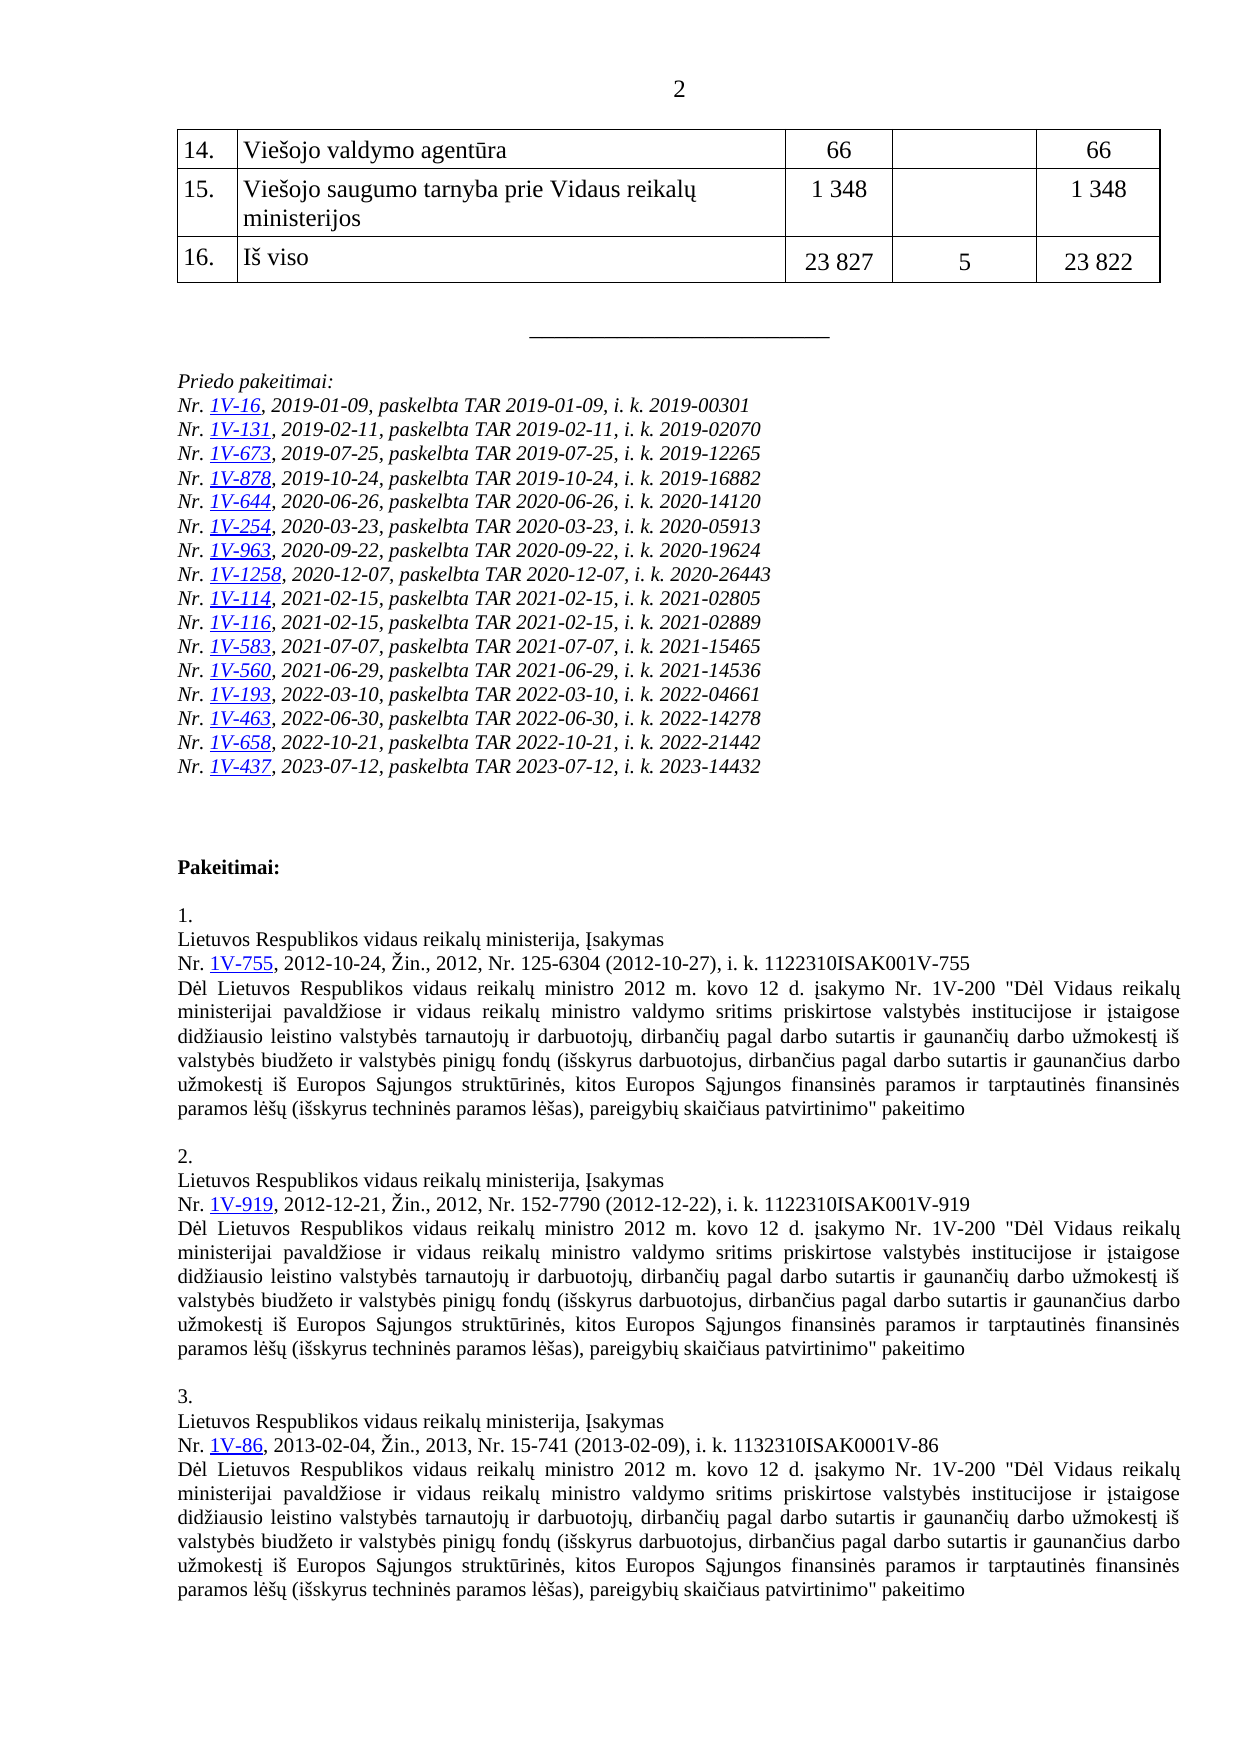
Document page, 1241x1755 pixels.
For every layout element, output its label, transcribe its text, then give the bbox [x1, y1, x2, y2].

text Nr. 1V-437, 2023-07-12, paskelbta TAR 2023-07-12, i. k. 2023-14432 [177, 754, 1181, 778]
text Nr. 1V-1258, 2020-12-07, paskelbta TAR 2020-12-07, i. k. 2020-26443 [177, 562, 1181, 586]
text Nr. 1V-114, 2021-02-15, paskelbta TAR 2021-02-15, i. k. 2021-02805 [177, 586, 1181, 610]
table_cell 23 822 [1037, 237, 1159, 282]
table_cell 66 [786, 130, 892, 168]
table_cell Viešojo valdymo agentūra [238, 130, 785, 168]
text Lietuvos Respublikos vidaus reikalų ministerija, Įsakymas [177, 927, 1181, 951]
text Nr. 1V-878, 2019-10-24, paskelbta TAR 2019-10-24, i. k. 2019-16882 [177, 465, 1181, 489]
text Nr. 1V-463, 2022-06-30, paskelbta TAR 2022-06-30, i. k. 2022-14278 [177, 706, 1181, 730]
text ________________________ [177, 312, 1181, 340]
text Nr. 1V-644, 2020-06-26, paskelbta TAR 2020-06-26, i. k. 2020-14120 [177, 489, 1181, 513]
table_cell 15. [178, 169, 237, 236]
text Dėl Lietuvos Respublikos vidaus reikalų ministro 2012 m. kovo 12 d. įsakymo Nr. 1V-200 "Dėl Vidaus reikalų ministerijai pavaldžiose ir vidaus reikalų ministro valdymo sritims priskirtose valstybės institucijose ir įstaigose didžiausio leistino valstybės tarnautojų ir darbuotojų, dirbančių pagal darbo sutartis ir gaunančių darbo užmokestį iš valstybės biudžeto ir valstybės pinigų fondų (išskyrus darbuotojus, dirbančius pagal darbo sutartis ir gaunančius darbo užmokestį iš Europos Sąjungos struktūrinės, kitos Europos Sąjungos finansinės paramos ir tarptautinės finansinės paramos lėšų (išskyrus techninės paramos lėšas), pareigybių skaičiaus patvirtinimo" pakeitimo [177, 1216, 1181, 1360]
text Nr. 1V-131, 2019-02-11, paskelbta TAR 2019-02-11, i. k. 2019-02070 [177, 417, 1181, 441]
text 1. [177, 903, 1181, 927]
text Nr. 1V-583, 2021-07-07, paskelbta TAR 2021-07-07, i. k. 2021-15465 [177, 634, 1181, 658]
text Nr. 1V-16, 2019-01-09, paskelbta TAR 2019-01-09, i. k. 2019-00301 [177, 393, 1181, 417]
table_cell [893, 130, 1036, 168]
text Nr. 1V-86, 2013-02-04, Žin., 2013, Nr. 15-741 (2013-02-09), i. k. 1132310ISAK0001V-86 [177, 1433, 1181, 1457]
text Nr. 1V-673, 2019-07-25, paskelbta TAR 2019-07-25, i. k. 2019-12265 [177, 441, 1181, 465]
text Priedo pakeitimai: [177, 369, 1181, 393]
text Nr. 1V-919, 2012-12-21, Žin., 2012, Nr. 152-7790 (2012-12-22), i. k. 1122310ISAK001V-919 [177, 1192, 1181, 1216]
table_cell [893, 169, 1036, 236]
text Nr. 1V-963, 2020-09-22, paskelbta TAR 2020-09-22, i. k. 2020-19624 [177, 538, 1181, 562]
text Nr. 1V-755, 2012-10-24, Žin., 2012, Nr. 125-6304 (2012-10-27), i. k. 1122310ISAK001V-755 [177, 951, 1181, 975]
table_cell 16. [178, 237, 237, 282]
table_cell 1 348 [786, 169, 892, 236]
text Lietuvos Respublikos vidaus reikalų ministerija, Įsakymas [177, 1408, 1181, 1433]
table_cell 5 [893, 237, 1036, 282]
text Nr. 1V-116, 2021-02-15, paskelbta TAR 2021-02-15, i. k. 2021-02889 [177, 610, 1181, 634]
text 2. [177, 1144, 1181, 1168]
table_cell Viešojo saugumo tarnyba prie Vidaus reikalų ministerijos [238, 169, 785, 236]
text Pakeitimai: [177, 855, 1181, 879]
table_cell 14. [178, 130, 237, 168]
text Dėl Lietuvos Respublikos vidaus reikalų ministro 2012 m. kovo 12 d. įsakymo Nr. 1V-200 "Dėl Vidaus reikalų ministerijai pavaldžiose ir vidaus reikalų ministro valdymo sritims priskirtose valstybės institucijose ir įstaigose didžiausio leistino valstybės tarnautojų ir darbuotojų, dirbančių pagal darbo sutartis ir gaunančių darbo užmokestį iš valstybės biudžeto ir valstybės pinigų fondų (išskyrus darbuotojus, dirbančius pagal darbo sutartis ir gaunančius darbo užmokestį iš Europos Sąjungos struktūrinės, kitos Europos Sąjungos finansinės paramos ir tarptautinės finansinės paramos lėšų (išskyrus techninės paramos lėšas), pareigybių skaičiaus patvirtinimo" pakeitimo [177, 1457, 1181, 1601]
table_cell 66 [1037, 130, 1159, 168]
table_cell Iš viso [238, 237, 785, 282]
table_cell 1 348 [1037, 169, 1159, 236]
text Nr. 1V-254, 2020-03-23, paskelbta TAR 2020-03-23, i. k. 2020-05913 [177, 513, 1181, 538]
table_cell 23 827 [786, 237, 892, 282]
text 3. [177, 1384, 1181, 1408]
text Nr. 1V-658, 2022-10-21, paskelbta TAR 2022-10-21, i. k. 2022-21442 [177, 730, 1181, 754]
text Nr. 1V-560, 2021-06-29, paskelbta TAR 2021-06-29, i. k. 2021-14536 [177, 658, 1181, 682]
text Nr. 1V-193, 2022-03-10, paskelbta TAR 2022-03-10, i. k. 2022-04661 [177, 682, 1181, 706]
text Dėl Lietuvos Respublikos vidaus reikalų ministro 2012 m. kovo 12 d. įsakymo Nr. 1V-200 "Dėl Vidaus reikalų ministerijai pavaldžiose ir vidaus reikalų ministro valdymo sritims priskirtose valstybės institucijose ir įstaigose didžiausio leistino valstybės tarnautojų ir darbuotojų, dirbančių pagal darbo sutartis ir gaunančių darbo užmokestį iš valstybės biudžeto ir valstybės pinigų fondų (išskyrus darbuotojus, dirbančius pagal darbo sutartis ir gaunančius darbo užmokestį iš Europos Sąjungos struktūrinės, kitos Europos Sąjungos finansinės paramos ir tarptautinės finansinės paramos lėšų (išskyrus techninės paramos lėšas), pareigybių skaičiaus patvirtinimo" pakeitimo [177, 975, 1181, 1120]
text Lietuvos Respublikos vidaus reikalų ministerija, Įsakymas [177, 1168, 1181, 1192]
